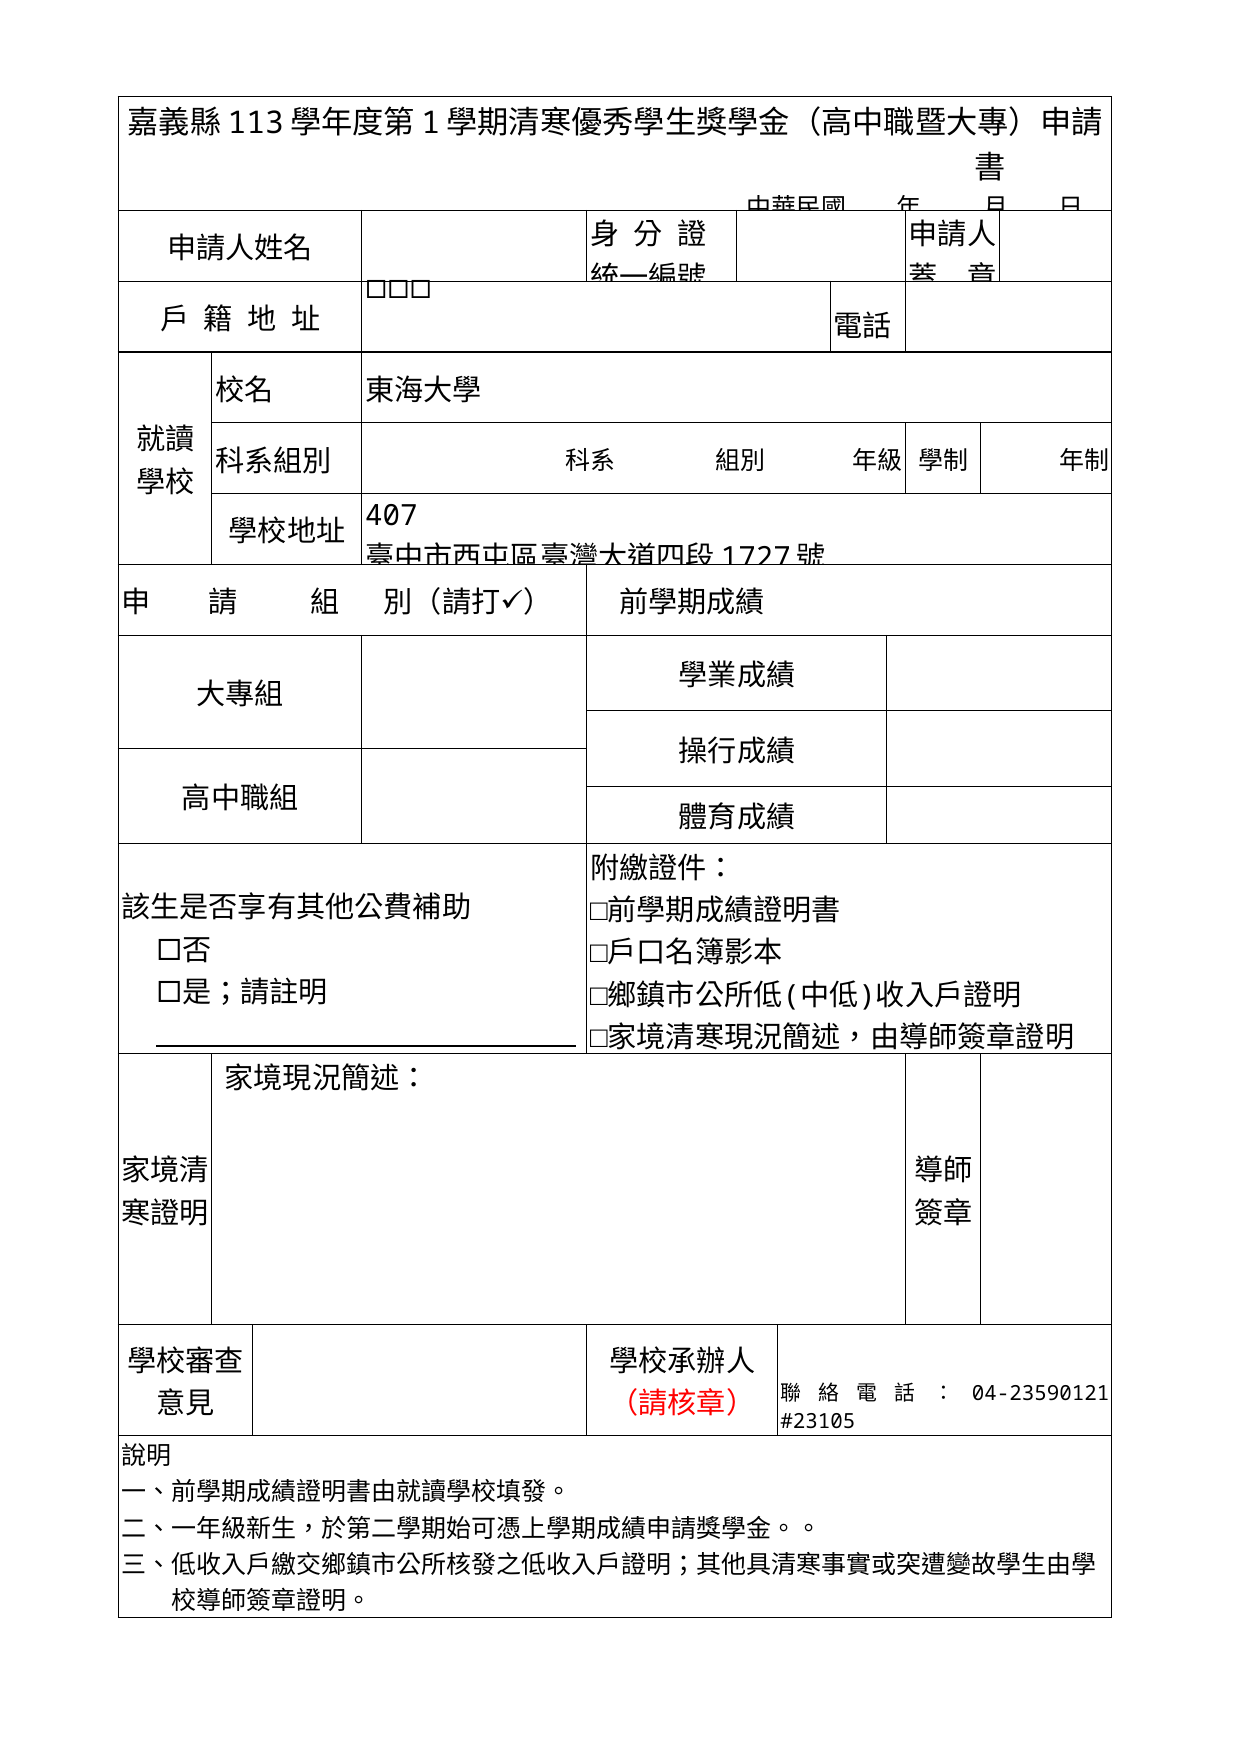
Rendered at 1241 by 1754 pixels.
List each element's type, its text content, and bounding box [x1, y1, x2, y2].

table_cell 申請人蓋 章 [906, 211, 999, 281]
table_cell 科系組別 [212, 423, 361, 493]
table_cell 學校審查意見 [119, 1325, 252, 1434]
table_cell 學校承辦人（請核章） [587, 1325, 777, 1434]
table_cell [362, 211, 586, 281]
table_cell [1000, 211, 1111, 281]
table_cell [362, 636, 586, 748]
table_cell [887, 636, 1111, 710]
table_cell 大專組 [119, 636, 361, 748]
table_cell 附繳證件： □前學期成績證明書 □戶口名簿影本 □鄉鎮市公所低(中低)收入戶證明 □家境清寒現況簡述，由導師簽章證明 [587, 844, 1111, 1053]
table_cell 年制 [981, 423, 1111, 493]
table_cell 家境清寒證明 [119, 1054, 211, 1324]
table_cell 科系 組別 年級 [362, 423, 905, 493]
table_cell 高中職組 [119, 749, 361, 843]
table_cell 就讀學校 [119, 353, 211, 564]
table_cell 操行成績 [587, 711, 886, 786]
table_cell 申請人姓名 [119, 211, 361, 281]
table_cell 體育成績 [587, 787, 886, 843]
table_cell  [362, 282, 830, 351]
table_cell 前學期成績 [587, 565, 1111, 635]
table_cell 學業成績 [587, 636, 886, 710]
table_cell 導師簽章 [906, 1054, 980, 1324]
table_cell [887, 711, 1111, 786]
table_cell [253, 1325, 586, 1434]
table_header 嘉義縣113學年度第1學期清寒優秀學生獎學金（高中職暨大專）申請書 中華民國 年 月 日 （此處加蓋學校戳記或關防） [119, 97, 1111, 210]
table_cell 聯絡電話：04-23590121 #23105 [778, 1325, 1111, 1434]
table_cell 說明 一、前學期成績證明書由就讀學校填發。 二、一年級新生，於第二學期始可憑上學期成績申請獎學金。。 三、低收入戶繳交鄉鎮市公所核發之低收入戶證明；其他具清寒事實或突遭變故學生由學校導師簽章證明。 [119, 1436, 1111, 1617]
table_cell 身 分 證 統一編號 [587, 211, 736, 281]
table_cell 申 請 組 別（請打） [119, 565, 586, 635]
table_cell [887, 787, 1111, 843]
table_cell [362, 749, 586, 843]
table_cell 東海大學 [362, 353, 1111, 422]
table_cell 學制 [906, 423, 980, 493]
table_cell 該生是否享有其他公費補助 否 是；請註明 [119, 844, 586, 1053]
table_cell 家境現況簡述： [212, 1054, 905, 1324]
table_cell 電話 [831, 282, 905, 351]
table_cell 學校地址 [212, 494, 361, 564]
table_cell [981, 1054, 1111, 1324]
table_cell 戶 籍 地 址 [119, 282, 361, 351]
table_cell [737, 211, 905, 281]
table_cell 校名 [212, 353, 361, 422]
table_cell [906, 282, 1111, 351]
table_cell 407 臺中市西屯區臺灣大道四段1727號 [362, 494, 1111, 564]
